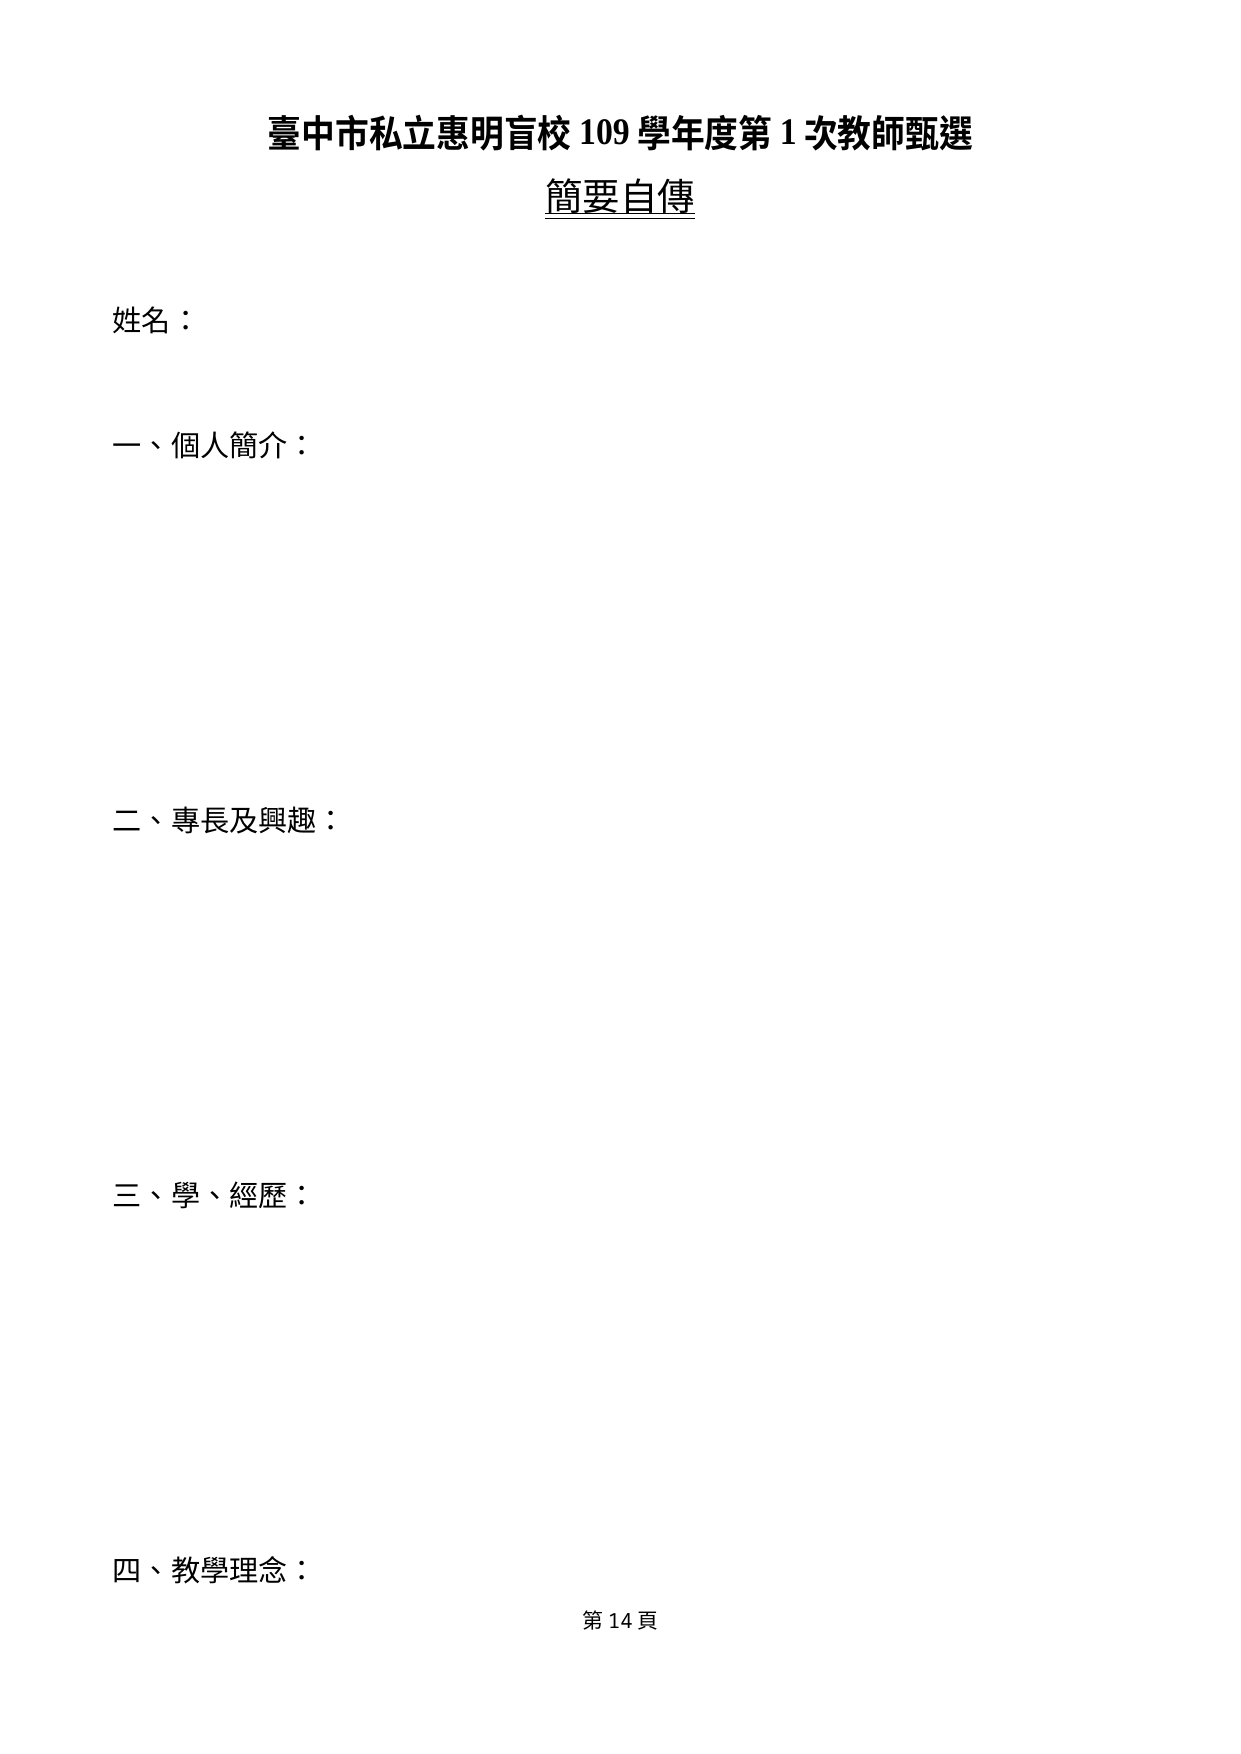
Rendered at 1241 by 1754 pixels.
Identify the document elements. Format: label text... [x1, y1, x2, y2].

text 一、個人簡介： [112, 402, 1128, 464]
text 二、專長及興趣： [112, 777, 1128, 839]
text 臺中市私立惠明盲校109學年度第1次教師甄選 [112, 89, 1128, 152]
text 四、教學理念： [112, 1527, 1128, 1589]
text 三、學、經歷： [112, 1152, 1128, 1214]
text 姓名： [112, 277, 1128, 339]
text 簡要自傳 [112, 152, 1128, 214]
